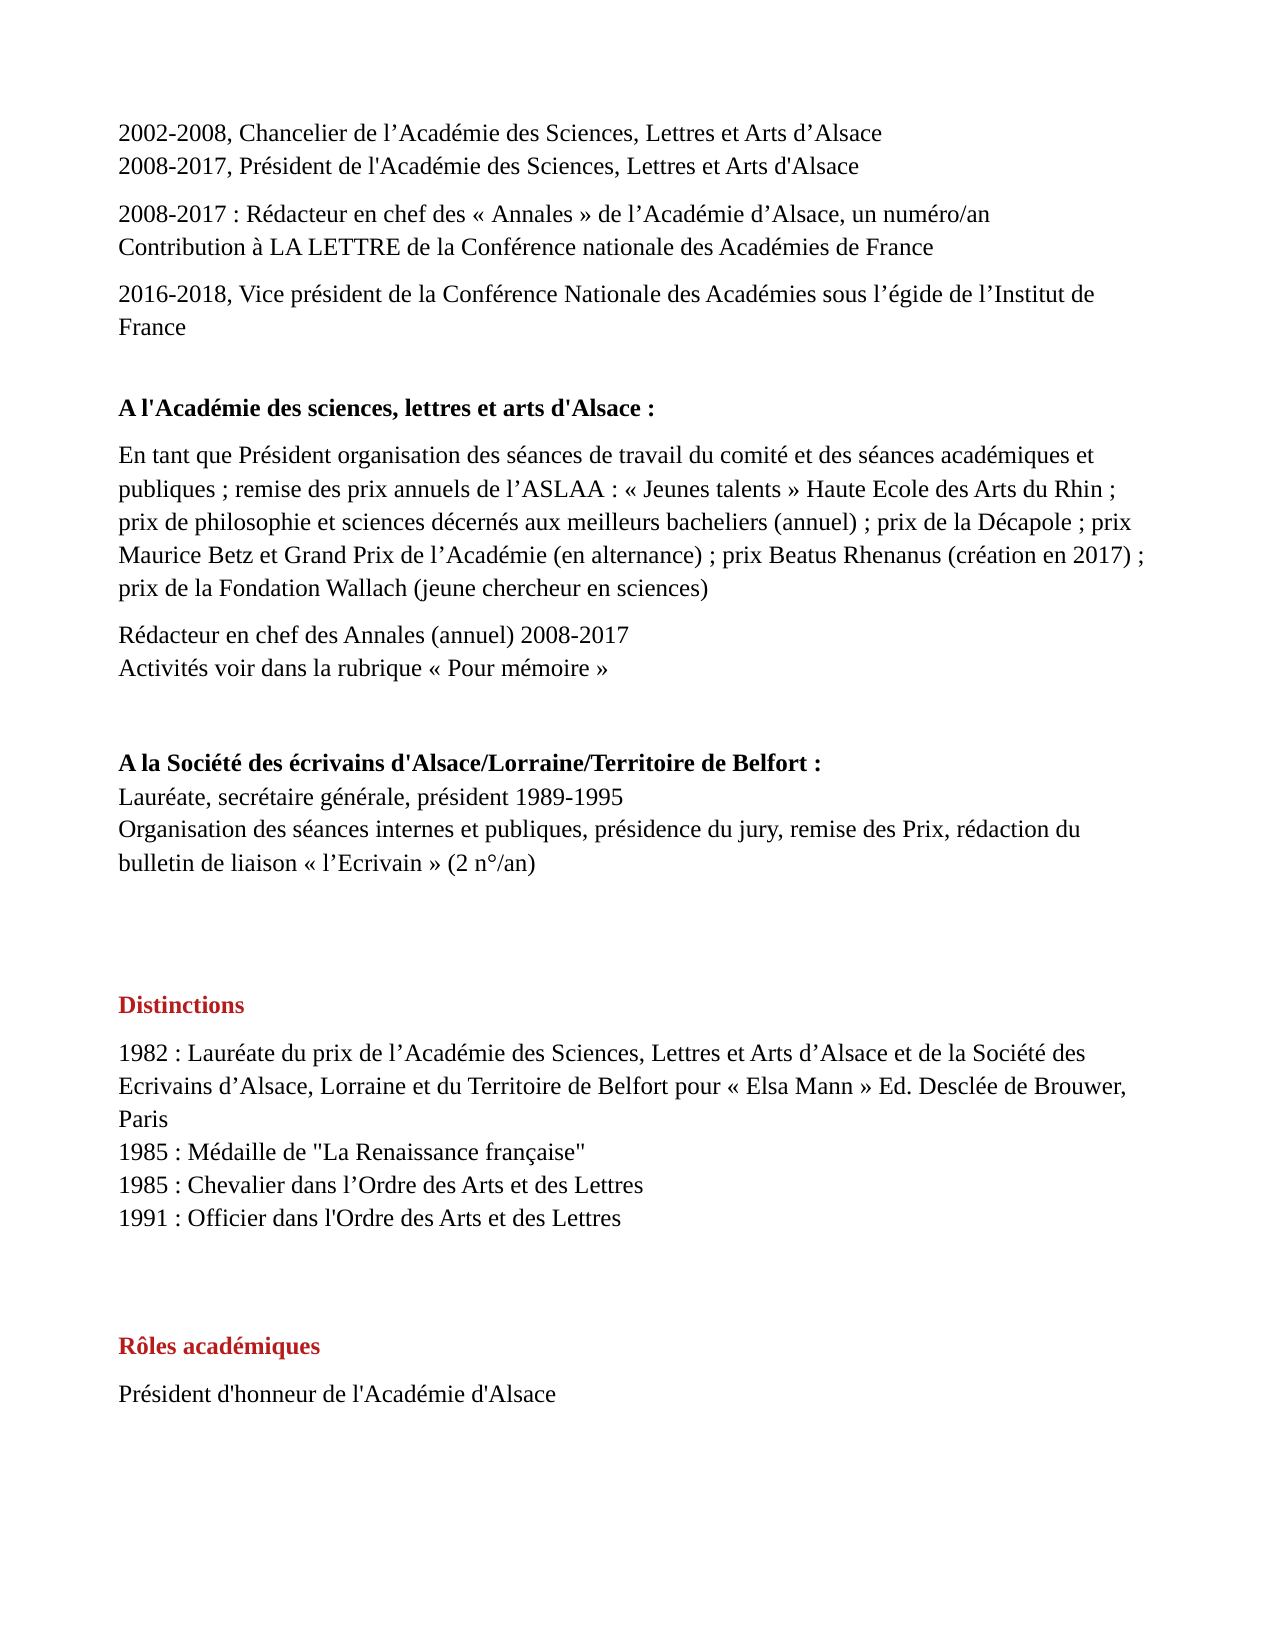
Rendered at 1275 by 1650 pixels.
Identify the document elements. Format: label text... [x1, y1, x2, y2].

text 2008-2017 : Rédacteur en chef des « Annales » de l’Académie d’Alsace, un numéro/an Contribution à LA LETTRE de la Conférence nationale des Académies de France [118, 199, 1157, 261]
text A la Société des écrivains d'Alsace/Lorraine/Territoire de Belfort : Lauréate, secrétaire générale, président 1989-1995 Organisation des séances internes et publiques, présidence du jury, remise des Prix, rédaction du bulletin de liaison « l’Ecrivain » (2 n°/an) [118, 748, 1157, 876]
text Président d'honneur de l'Académie d'Alsace [118, 1379, 1157, 1408]
text En tant que Président organisation des séances de travail du comité et des séances académiques et publiques ; remise des prix annuels de l’ASLAA : « Jeunes talents » Haute Ecole des Arts du Rhin ; prix de philosophie et sciences décernés aux meilleurs bacheliers (annuel) ; prix de la Décapole ; prix Maurice Betz et Grand Prix de l’Académie (en alternance) ; prix Beatus Rhenanus (création en 2017) ; prix de la Fondation Wallach (jeune chercheur en sciences) [118, 441, 1157, 601]
text Rôles académiques [118, 1298, 1157, 1360]
text 2016-2018, Vice président de la Conférence Nationale des Académies sous l’égide de l’Institut de France [118, 279, 1157, 341]
text Distinctions [118, 990, 1157, 1019]
text A l'Académie des sciences, lettres et arts d'Alsace : [118, 360, 1157, 422]
text Rédacteur en chef des Annales (annuel) 2008-2017 Activités voir dans la rubrique « Pour mémoire » [118, 620, 1157, 682]
text 2002-2008, Chancelier de l’Académie des Sciences, Lettres et Arts d’Alsace 2008-2017, Président de l'Académie des Sciences, Lettres et Arts d'Alsace [118, 118, 1157, 180]
text 1982 : Lauréate du prix de l’Académie des Sciences, Lettres et Arts d’Alsace et de la Société des Ecrivains d’Alsace, Lorraine et du Territoire de Belfort pour « Elsa Mann » Ed. Desclée de Brouwer, Paris 1985 : Médaille de "La Renaissance française" 1985 : Chevalier dans l’Ordre des Arts et des Lettres 1991 : Officier dans l'Ordre des Arts et des Lettres [118, 1038, 1157, 1232]
